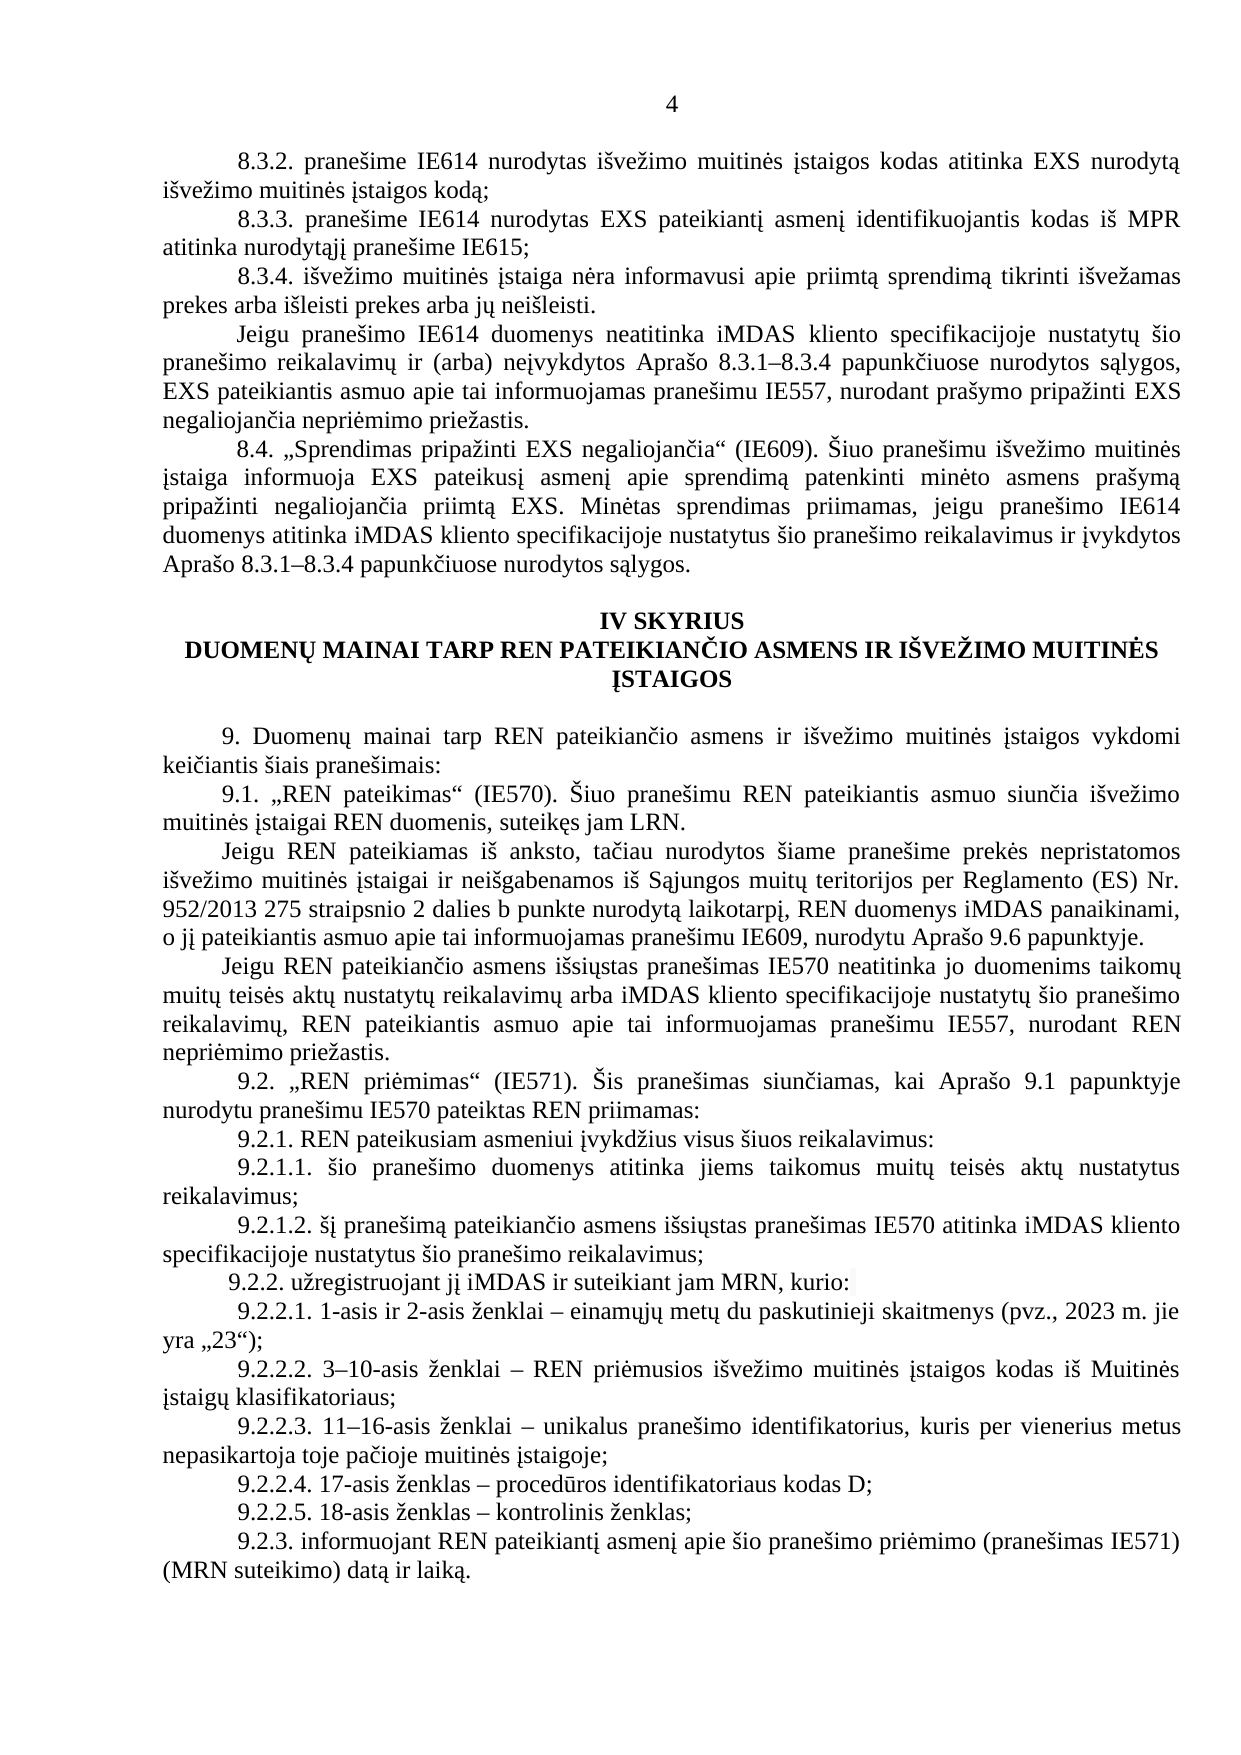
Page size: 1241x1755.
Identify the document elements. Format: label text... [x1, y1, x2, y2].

text Jeigu REN pateikiančio asmens išsiųstas pranešimas IE570 neatitinka jo duomenims taikomų muitų teisės aktų nustatytų reikalavimų arba iMDAS kliento specifikacijoje nustatytų šio pranešimo reikalavimų, REN pateikiantis asmuo apie tai informuojamas pranešimu IE557, nurodant REN nepriėmimo priežastis. [162, 951, 1181, 1066]
text 9.2. „REN priėmimas“ (IE571). Šis pranešimas siunčiamas, kai Aprašo 9.1 papunktyje nurodytu pranešimu IE570 pateiktas REN priimamas: [162, 1066, 1181, 1124]
text 9.2.2. užregistruojant jį iMDAS ir suteikiant jam MRN, kurio: [162, 1267, 1181, 1296]
text Jeigu pranešimo IE614 duomenys neatitinka iMDAS kliento specifikacijoje nustatytų šio pranešimo reikalavimų ir (arba) neįvykdytos Aprašo 8.3.1–8.3.4 papunkčiuose nurodytos sąlygos, EXS pateikiantis asmuo apie tai informuojamas pranešimu IE557, nurodant prašymo pripažinti EXS negaliojančia nepriėmimo priežastis. [162, 319, 1181, 434]
text 9.2.2.5. 18-asis ženklas – kontrolinis ženklas; [162, 1497, 1181, 1526]
text Jeigu REN pateikiamas iš anksto, tačiau nurodytos šiame pranešime prekės nepristatomos išvežimo muitinės įstaigai ir neišgabenamos iš Sąjungos muitų teritorijos per Reglamento (ES) Nr. 952/2013 275 straipsnio 2 dalies b punkte nurodytą laikotarpį, REN duomenys iMDAS panaikinami, o jį pateikiantis asmuo apie tai informuojamas pranešimu IE609, nurodytu Aprašo 9.6 papunktyje. [162, 836, 1181, 951]
text 9. Duomenų mainai tarp REN pateikiančio asmens ir išvežimo muitinės įstaigos vykdomi keičiantis šiais pranešimais: [162, 721, 1181, 779]
text IV SKYRIUS [162, 606, 1181, 635]
text 8.3.4. išvežimo muitinės įstaiga nėra informavusi apie priimtą sprendimą tikrinti išvežamas prekes arba išleisti prekes arba jų neišleisti. [162, 261, 1181, 319]
text 9.2.2.3. 11–16-asis ženklai – unikalus pranešimo identifikatorius, kuris per vienerius metus nepasikartoja toje pačioje muitinės įstaigoje; [162, 1411, 1181, 1469]
text 9.2.2.1. 1-asis ir 2-asis ženklai – einamųjų metų du paskutinieji skaitmenys (pvz., 2023 m. jie yra „23“); [162, 1296, 1181, 1354]
text DUOMENŲ MAINAI TARP REN PATEIKIANČIO ASMENS IR IŠVEŽIMO MUITINĖS ĮSTAIGOS [162, 635, 1181, 692]
text 8.3.2. pranešime IE614 nurodytas išvežimo muitinės įstaigos kodas atitinka EXS nurodytą išvežimo muitinės įstaigos kodą; [162, 146, 1181, 204]
text 9.2.2.2. 3–10-asis ženklai – REN priėmusios išvežimo muitinės įstaigos kodas iš Muitinės įstaigų klasifikatoriaus; [162, 1354, 1181, 1411]
text 8.3.3. pranešime IE614 nurodytas EXS pateikiantį asmenį identifikuojantis kodas iš MPR atitinka nurodytąjį pranešime IE615; [162, 204, 1181, 261]
text 9.2.1. REN pateikusiam asmeniui įvykdžius visus šiuos reikalavimus: [162, 1124, 1181, 1152]
text 9.2.1.2. šį pranešimą pateikiančio asmens išsiųstas pranešimas IE570 atitinka iMDAS kliento specifikacijoje nustatytus šio pranešimo reikalavimus; [162, 1210, 1181, 1267]
text 9.2.2.4. 17-asis ženklas – procedūros identifikatoriaus kodas D; [162, 1469, 1181, 1497]
text 8.4. „Sprendimas pripažinti EXS negaliojančia“ (IE609). Šiuo pranešimu išvežimo muitinės įstaiga informuoja EXS pateikusį asmenį apie sprendimą patenkinti minėto asmens prašymą pripažinti negaliojančia priimtą EXS. Minėtas sprendimas priimamas, jeigu pranešimo IE614 duomenys atitinka iMDAS kliento specifikacijoje nustatytus šio pranešimo reikalavimus ir įvykdytos Aprašo 8.3.1–8.3.4 papunkčiuose nurodytos sąlygos. [162, 434, 1181, 577]
text 9.2.3. informuojant REN pateikiantį asmenį apie šio pranešimo priėmimo (pranešimas IE571) (MRN suteikimo) datą ir laiką. [162, 1526, 1181, 1584]
text 9.1. „REN pateikimas“ (IE570). Šiuo pranešimu REN pateikiantis asmuo siunčia išvežimo muitinės įstaigai REN duomenis, suteikęs jam LRN. [162, 779, 1181, 836]
text 9.2.1.1. šio pranešimo duomenys atitinka jiems taikomus muitų teisės aktų nustatytus reikalavimus; [162, 1152, 1181, 1210]
